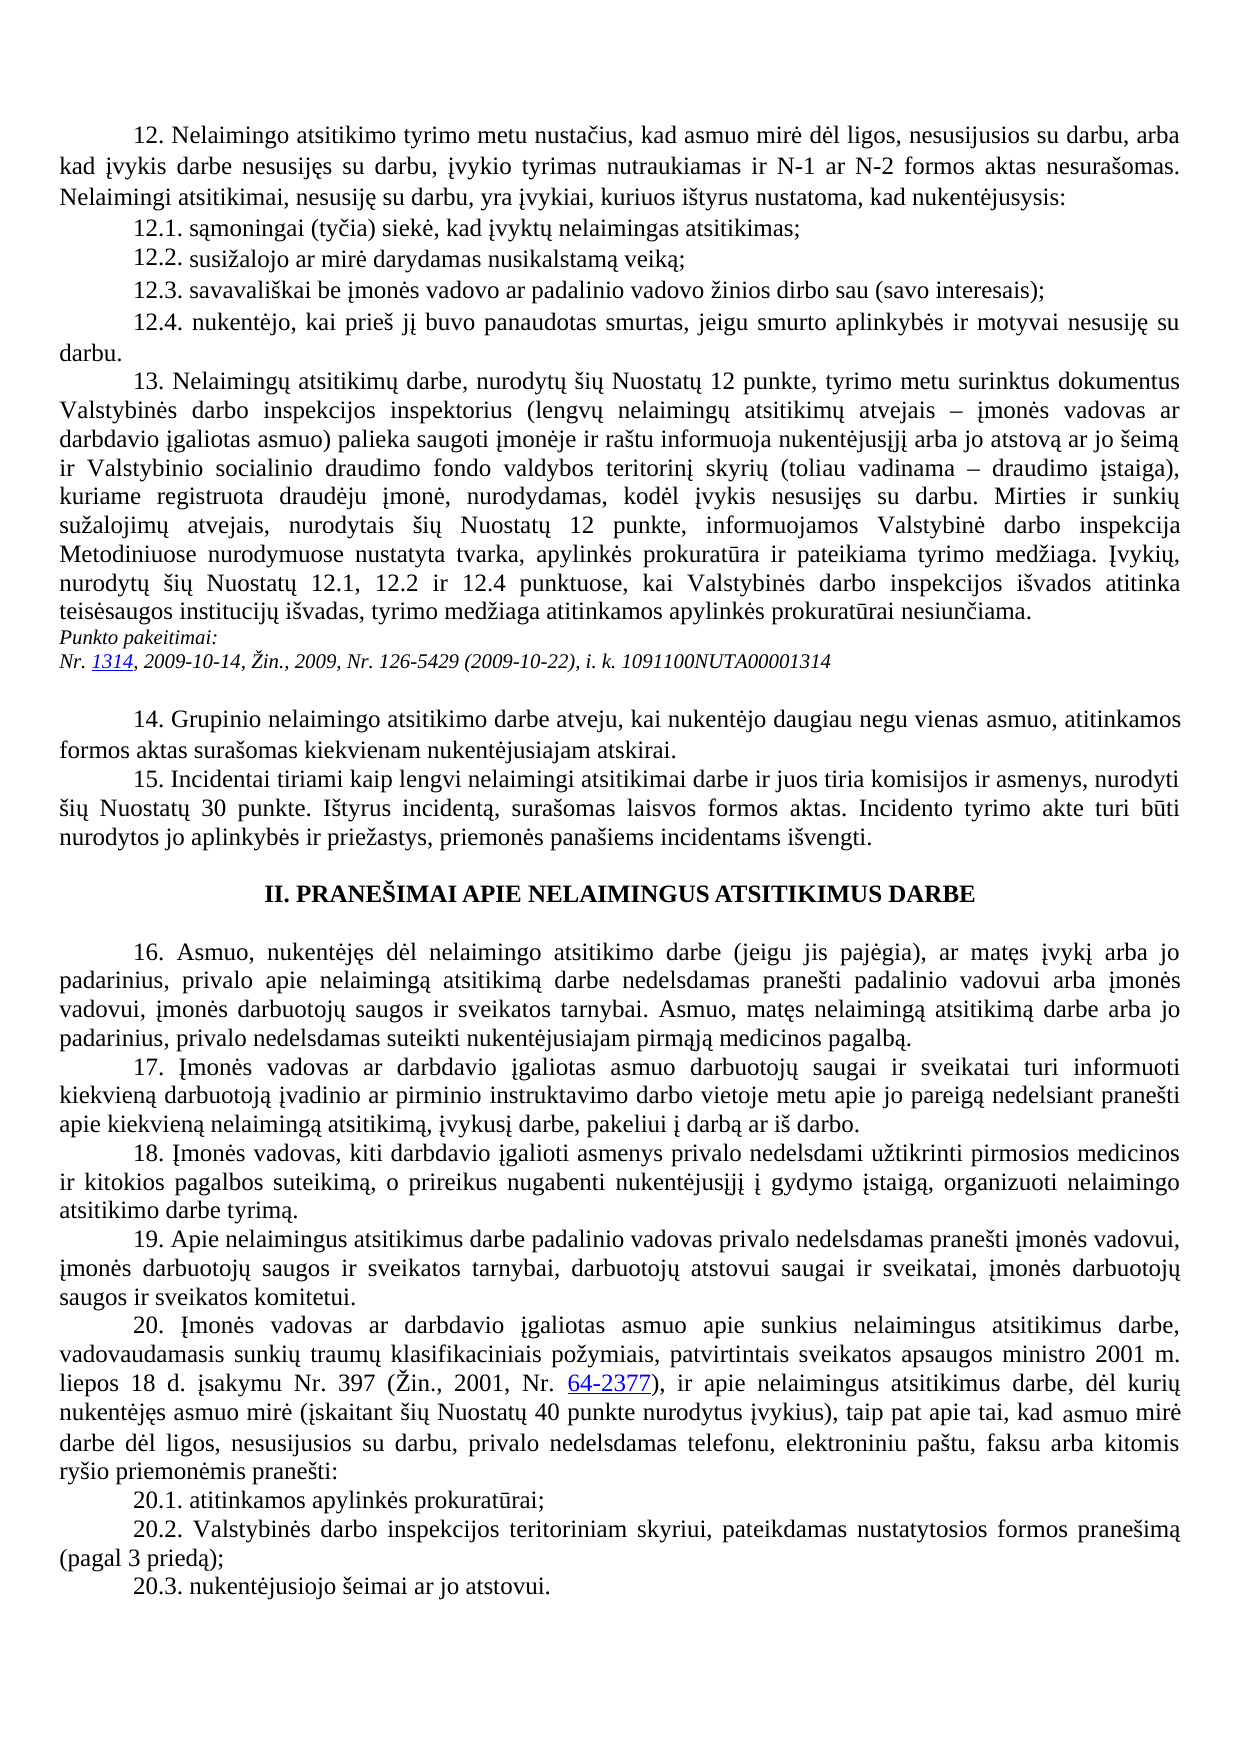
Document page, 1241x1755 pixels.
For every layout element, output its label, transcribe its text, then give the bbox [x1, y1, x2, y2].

text 12. Nelaimingo atsitikimo tyrimo metu nustačius, kad asmuo mirė dėl ligos, nesusijusios su darbu, arba kad įvykis darbe nesusijęs su darbu, įvykio tyrimas nutraukiamas ir N-1 ar N-2 formos aktas nesurašomas. Nelaimingi atsitikimai, nesusiję su darbu, yra įvykiai, kuriuos ištyrus nustatoma, kad nukentėjusysis: [59, 118, 1181, 211]
text 16. Asmuo, nukentėjęs dėl nelaimingo atsitikimo darbe (jeigu jis pajėgia), ar matęs įvykį arba jo padarinius, privalo apie nelaimingą atsitikimą darbe nedelsdamas pranešti padalinio vadovui arba įmonės vadovui, įmonės darbuotojų saugos ir sveikatos tarnybai. Asmuo, matęs nelaimingą atsitikimą darbe arba jo padarinius, privalo nedelsdamas suteikti nukentėjusiajam pirmąją medicinos pagalbą. [59, 937, 1181, 1052]
text 12.3. savavališkai be įmonės vadovo ar padalinio vadovo žinios dirbo sau (savo interesais); [59, 273, 1181, 304]
text 12.2. susižalojo ar mirė darydamas nusikalstamą veiką; [59, 242, 1181, 273]
text Punkto pakeitimai: [59, 625, 1181, 649]
text 17. Įmonės vadovas ar darbdavio įgaliotas asmuo darbuotojų saugai ir sveikatai turi informuoti kiekvieną darbuotoją įvadinio ar pirminio instruktavimo darbo vietoje metu apie jo pareigą nedelsiant pranešti apie kiekvieną nelaimingą atsitikimą, įvykusį darbe, pakeliui į darbą ar iš darbo. [59, 1052, 1181, 1138]
text 20.3. nukentėjusiojo šeimai ar jo atstovui. [59, 1571, 1181, 1602]
text 18. Įmonės vadovas, kiti darbdavio įgalioti asmenys privalo nedelsdami užtikrinti pirmosios medicinos ir kitokios pagalbos suteikimą, o prireikus nugabenti nukentėjusįjį į gydymo įstaigą, organizuoti nelaimingo atsitikimo darbe tyrimą. [59, 1138, 1181, 1224]
text Nr. 1314, 2009-10-14, Žin., 2009, Nr. 126-5429 (2009-10-22), i. k. 1091100NUTA00001314 [59, 649, 1181, 673]
text 14. Grupinio nelaimingo atsitikimo darbe atveju, kai nukentėjo daugiau negu vienas asmuo, atitinkamos formos aktas surašomas kiekvienam nukentėjusiajam atskirai. [59, 702, 1181, 764]
text 20.2. Valstybinės darbo inspekcijos teritoriniam skyriui, pateikdamas nustatytosios formos pranešimą (pagal 3 priedą); [59, 1514, 1181, 1571]
text 15. Incidentai tiriami kaip lengvi nelaimingi atsitikimai darbe ir juos tiria komisijos ir asmenys, nurodyti šių Nuostatų 30 punkte. Ištyrus incidentą, surašomas laisvos formos aktas. Incidento tyrimo akte turi būti nurodytos jo aplinkybės ir priežastys, priemonės panašiems incidentams išvengti. [59, 764, 1181, 850]
text II. PRANEŠIMAI APIE NELAIMINGUS ATSITIKIMUS DARBE [59, 879, 1181, 908]
text 20. Įmonės vadovas ar darbdavio įgaliotas asmuo apie sunkius nelaimingus atsitikimus darbe, vadovaudamasis sunkių traumų klasifikaciniais požymiais, patvirtintais sveikatos apsaugos ministro 2001 m. liepos 18 d. įsakymu Nr. 397 (Žin., 2001, Nr. 64-2377), ir apie nelaimingus atsitikimus darbe, dėl kurių nukentėjęs asmuo mirė (įskaitant šių Nuostatų 40 punkte nurodytus įvykius), taip pat apie tai, kad asmuo mirė darbe dėl ligos, nesusijusios su darbu, privalo nedelsdamas telefonu, elektroniniu paštu, faksu arba kitomis ryšio priemonėmis pranešti: [59, 1310, 1181, 1485]
text 20.1. atitinkamos apylinkės prokuratūrai; [59, 1485, 1181, 1514]
text 12.1. sąmoningai (tyčia) siekė, kad įvyktų nelaimingas atsitikimas; [59, 211, 1181, 242]
text 12.4. nukentėjo, kai prieš jį buvo panaudotas smurtas, jeigu smurto aplinkybės ir motyvai nesusiję su darbu. [59, 304, 1181, 366]
text 13. Nelaimingų atsitikimų darbe, nurodytų šių Nuostatų 12 punkte, tyrimo metu surinktus dokumentus Valstybinės darbo inspekcijos inspektorius (lengvų nelaimingų atsitikimų atvejais – įmonės vadovas ar darbdavio įgaliotas asmuo) palieka saugoti įmonėje ir raštu informuoja nukentėjusįjį arba jo atstovą ar jo šeimą ir Valstybinio socialinio draudimo fondo valdybos teritorinį skyrių (toliau vadinama – draudimo įstaiga), kuriame registruota draudėju įmonė, nurodydamas, kodėl įvykis nesusijęs su darbu. Mirties ir sunkių sužalojimų atvejais, nurodytais šių Nuostatų 12 punkte, informuojamos Valstybinė darbo inspekcija Metodiniuose nurodymuose nustatyta tvarka, apylinkės prokuratūra ir pateikiama tyrimo medžiaga. Įvykių, nurodytų šių Nuostatų 12.1, 12.2 ir 12.4 punktuose, kai Valstybinės darbo inspekcijos išvados atitinka teisėsaugos institucijų išvadas, tyrimo medžiaga atitinkamos apylinkės prokuratūrai nesiunčiama. [59, 366, 1181, 625]
text 19. Apie nelaimingus atsitikimus darbe padalinio vadovas privalo nedelsdamas pranešti įmonės vadovui, įmonės darbuotojų saugos ir sveikatos tarnybai, darbuotojų atstovui saugai ir sveikatai, įmonės darbuotojų saugos ir sveikatos komitetui. [59, 1224, 1181, 1310]
